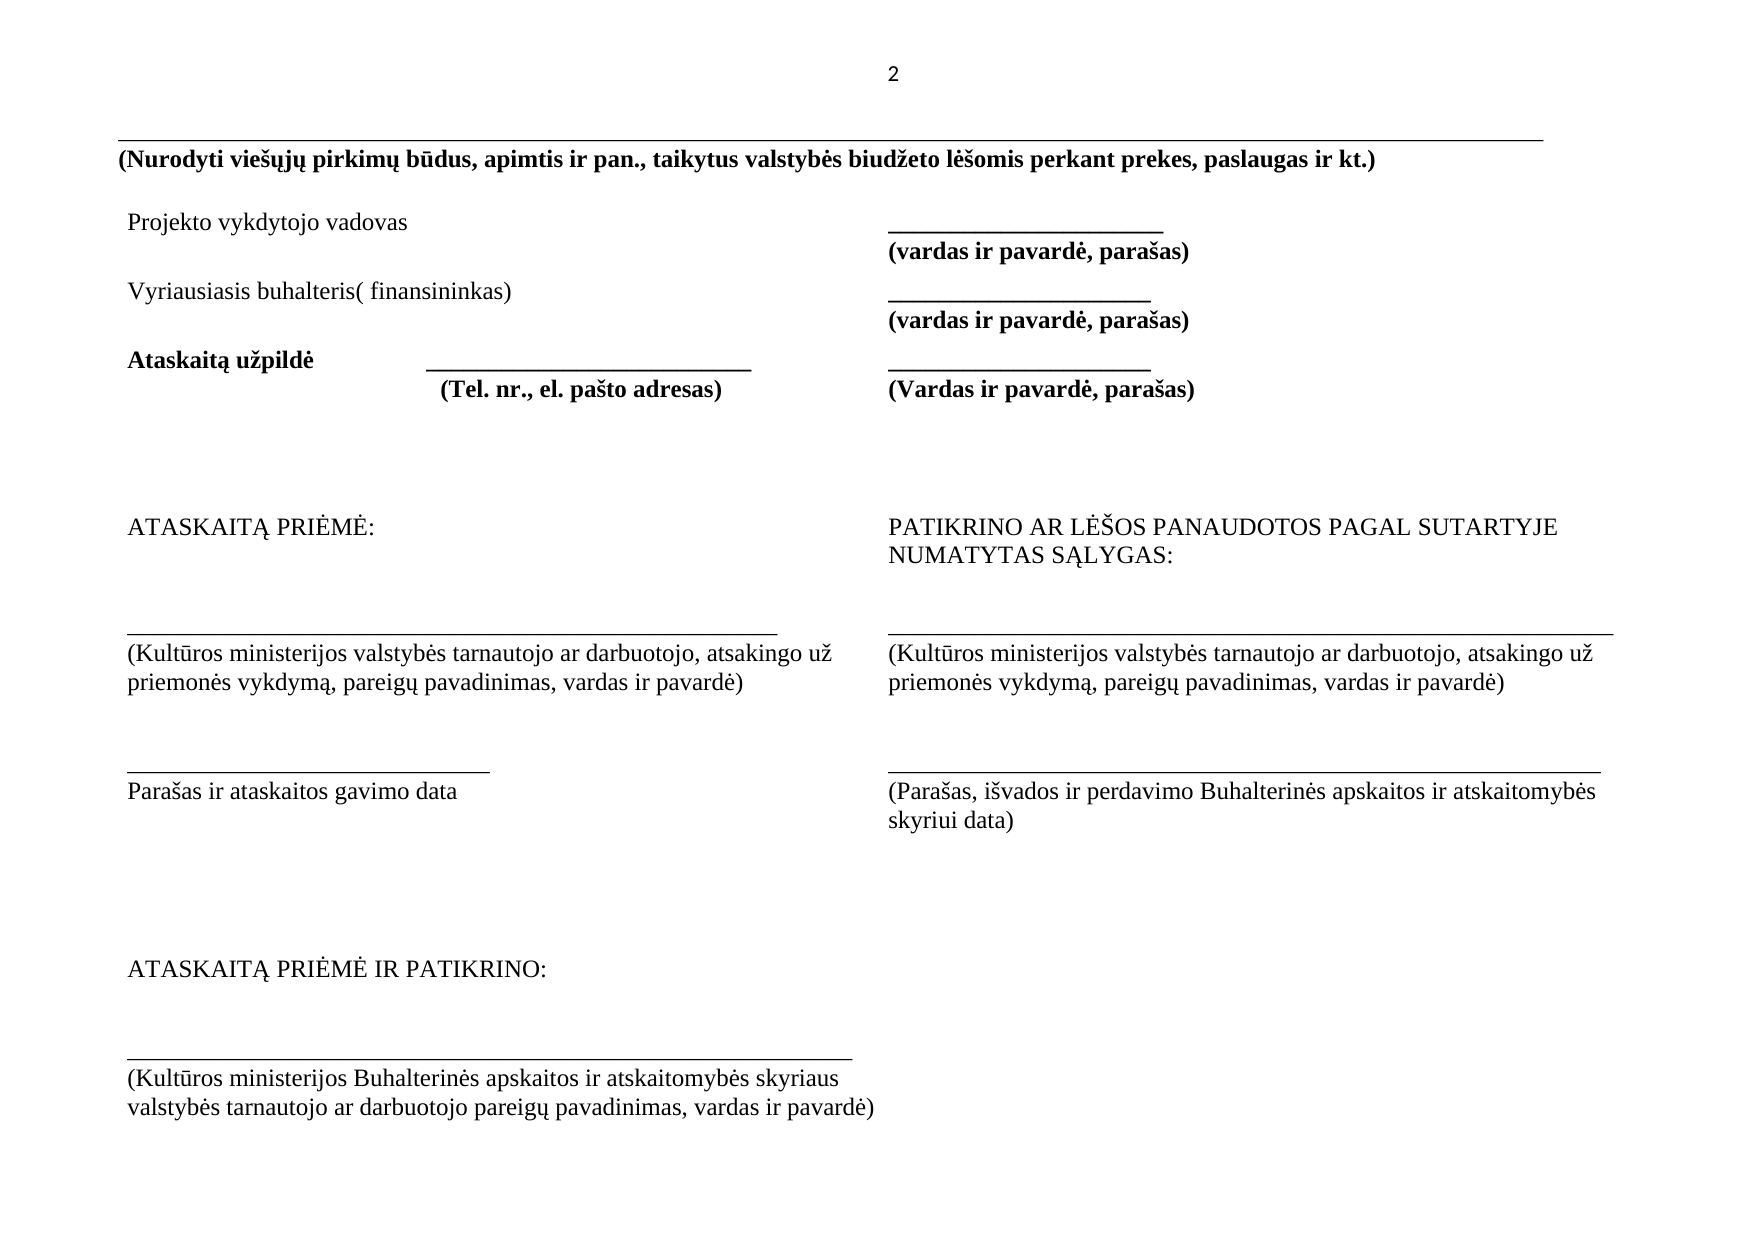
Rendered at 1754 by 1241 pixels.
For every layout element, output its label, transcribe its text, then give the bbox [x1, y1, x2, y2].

table_header Projekto vykdytojo vadovas [121, 201, 882, 270]
table_cell [121, 908, 882, 948]
table_cell [883, 989, 1640, 1029]
text (Nurodyti viešųjų pirkimų būdus, apimtis ir pan., taikytus valstybės biudžeto lėšomis perkant prekes, paslaugas ir kt.) [118, 144, 1668, 173]
table_cell _____________________ (vardas ir pavardė, parašas) [883, 270, 1640, 339]
table_cell [883, 949, 1640, 989]
table_cell ATASKAITĄ PRIĖMĖ IR PATIKRINO: [121, 949, 882, 989]
table_cell [883, 839, 1640, 908]
table_header ______________________ (vardas ir pavardė, parašas) [883, 201, 1640, 270]
table_cell [883, 908, 1640, 948]
table_cell _____________________________ Parašas ir ataskaitos gavimo data [121, 742, 882, 839]
table_cell ATASKAITĄ PRIĖMĖ: [121, 506, 882, 604]
table_cell [121, 701, 882, 742]
table_cell [121, 839, 882, 908]
table_cell __________________________________________________________ (Kultūros ministerijos Buhalterinės apskaitos ir atskaitomybės skyriaus valstybės tarnautojo ar darbuotojo pareigų pavadinimas, vardas ir pavardė) [121, 1029, 882, 1127]
table_cell _____________________ (Vardas ir pavardė, parašas) [883, 339, 1640, 466]
table_cell [121, 989, 882, 1029]
table_cell Vyriausiasis buhalteris( finansininkas) [121, 270, 882, 339]
table_cell PATIKRINO AR LĖŠOS PANAUDOTOS PAGAL SUTARTYJE NUMATYTAS SĄLYGAS: [883, 506, 1640, 604]
table_cell _________________________________________________________ (Parašas, išvados ir perdavimo Buhalterinės apskaitos ir atskaitomybės skyriui data) [883, 742, 1640, 839]
text __________________________________________________________________________________________________________________ [118, 115, 1668, 144]
table_cell [883, 701, 1640, 742]
table_cell [121, 466, 882, 506]
table_cell [883, 466, 1640, 506]
table_cell [883, 1029, 1640, 1127]
table_cell Ataskaitą užpildė __________________________ (Tel. nr., el. pašto adresas) [121, 339, 882, 466]
table_cell __________________________________________________________ (Kultūros ministerijos valstybės tarnautojo ar darbuotojo, atsakingo už priemonės vykdymą, pareigų pavadinimas, vardas ir pavardė) [883, 604, 1640, 701]
table_cell ____________________________________________________ (Kultūros ministerijos valstybės tarnautojo ar darbuotojo, atsakingo už priemonės vykdymą, pareigų pavadinimas, vardas ir pavardė) [121, 604, 882, 701]
